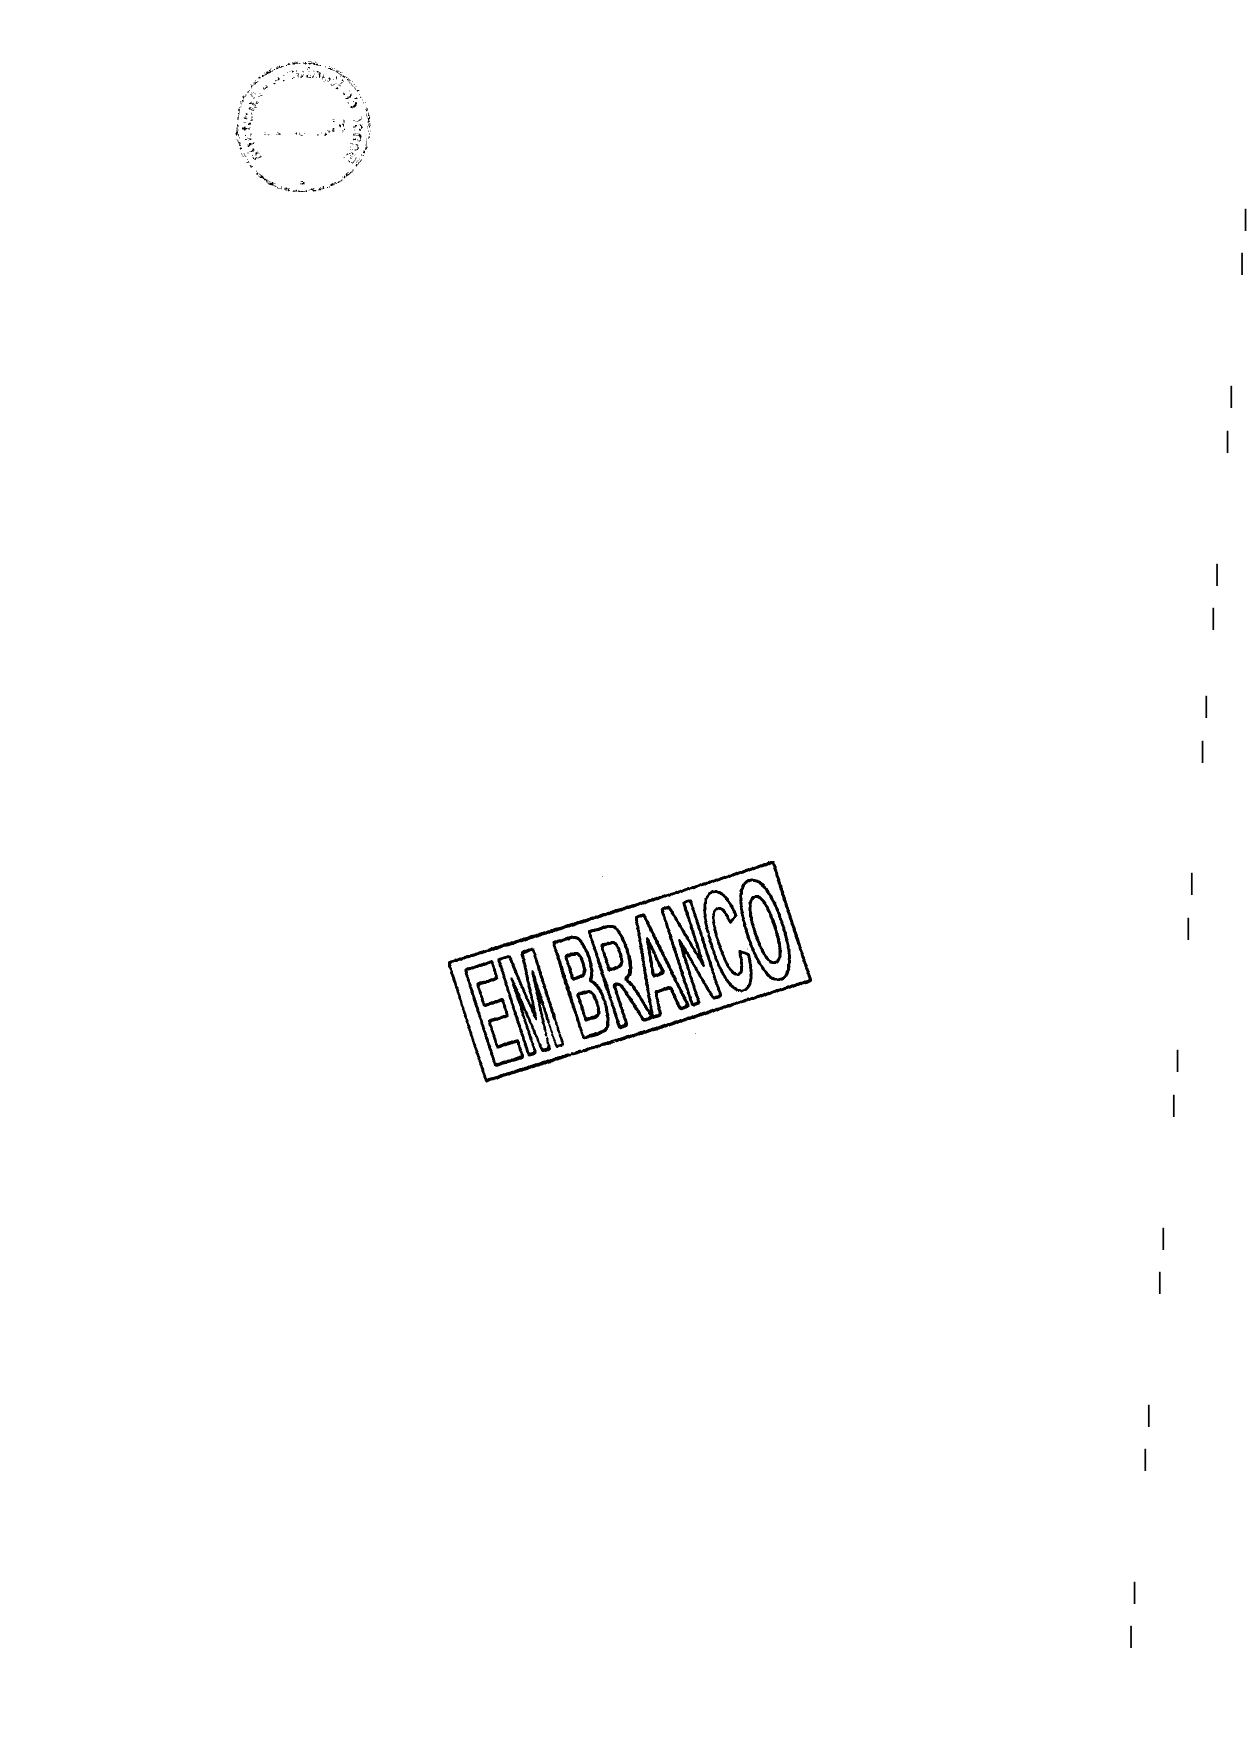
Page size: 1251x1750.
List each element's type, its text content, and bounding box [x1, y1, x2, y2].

picture [233, 59, 372, 192]
text I [177, 201, 1248, 238]
text I [177, 246, 1244, 282]
text I [177, 1397, 1151, 1434]
text I [177, 600, 1216, 636]
text I [177, 1220, 1166, 1257]
text I [177, 1264, 1162, 1301]
picture [448, 903, 813, 910]
text I [177, 1574, 1137, 1611]
text I [177, 910, 1191, 947]
text I [177, 1087, 1176, 1124]
text I [177, 556, 1219, 593]
text I [177, 423, 1230, 459]
text I [177, 1441, 1148, 1478]
picture [448, 1079, 813, 1084]
text I [177, 378, 1233, 415]
text I [177, 1042, 1180, 1079]
picture [448, 861, 813, 866]
text I [177, 688, 1208, 726]
picture [448, 947, 813, 1042]
text I [177, 1618, 1133, 1655]
text I [177, 733, 1205, 769]
text I [177, 866, 1194, 903]
